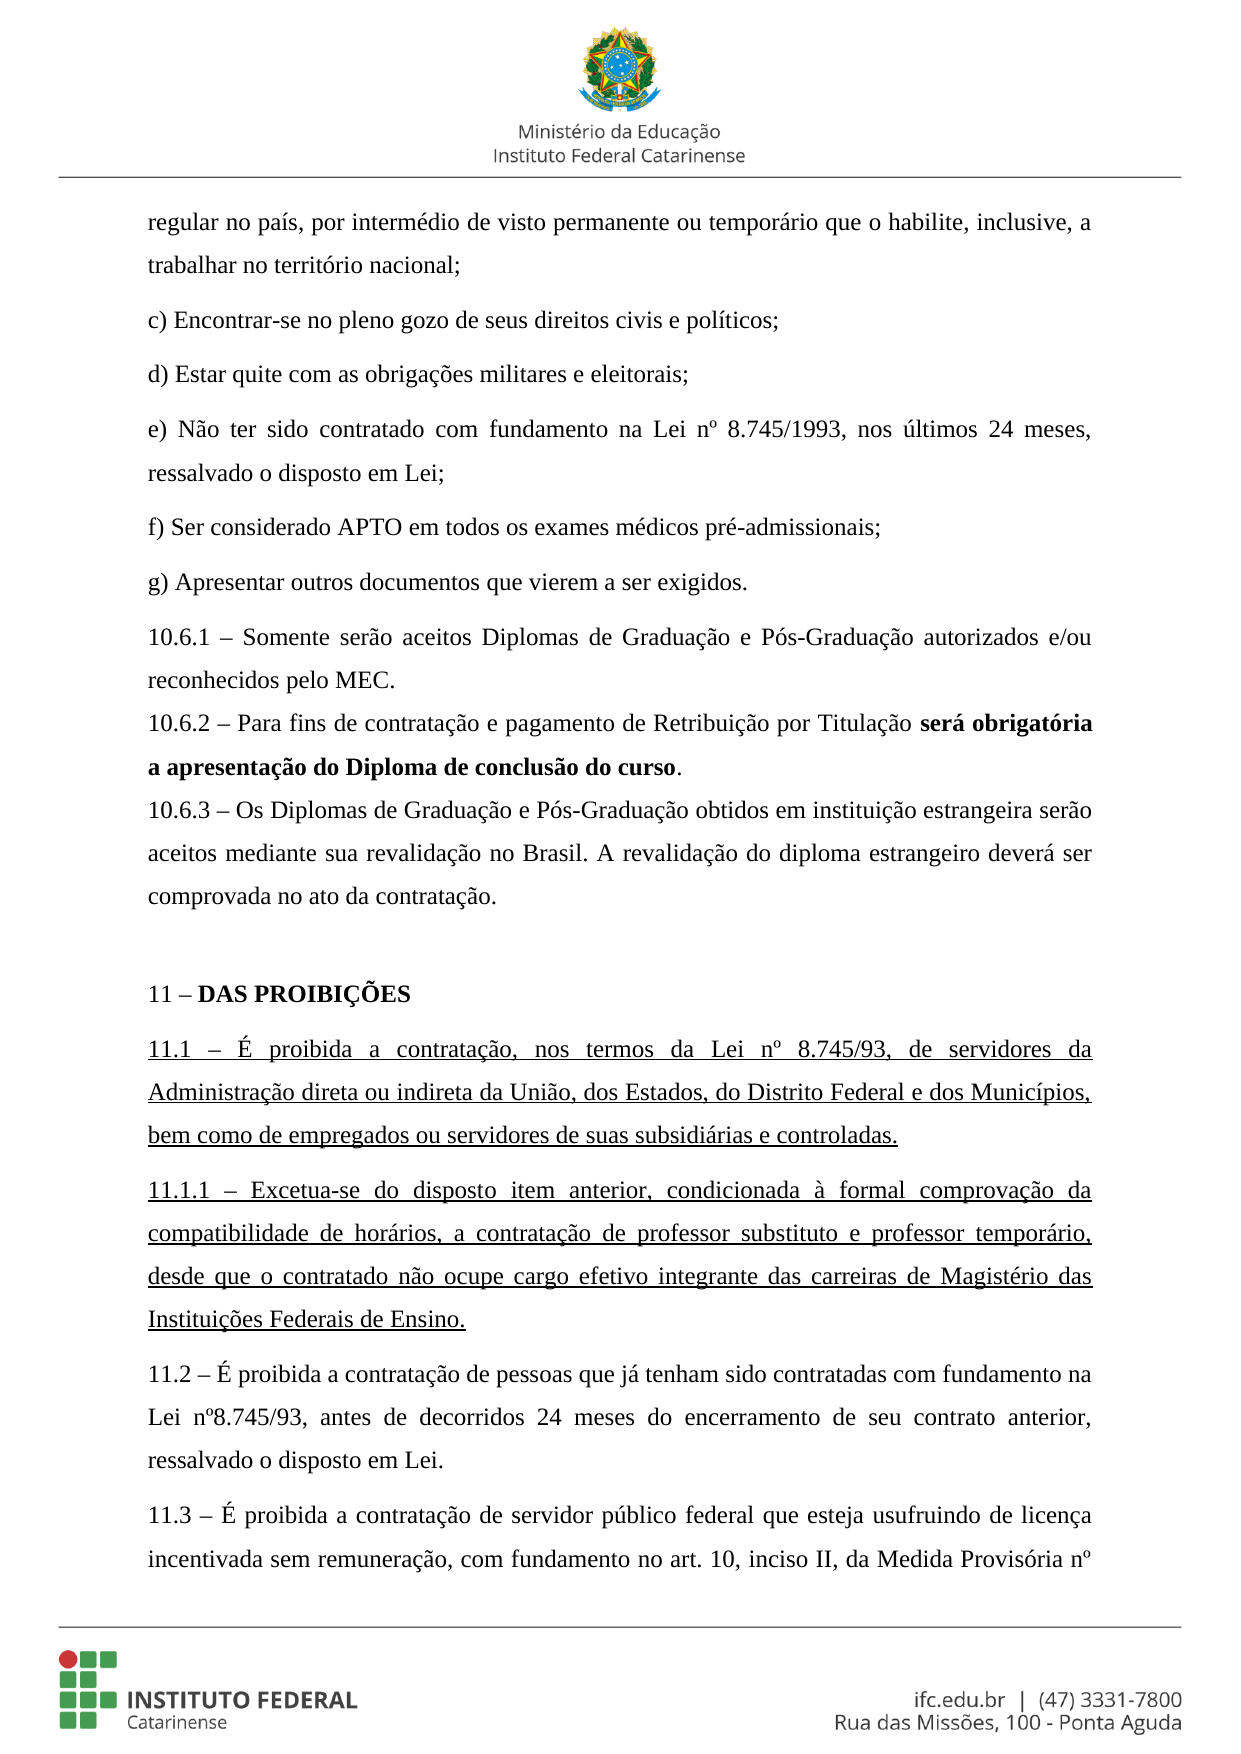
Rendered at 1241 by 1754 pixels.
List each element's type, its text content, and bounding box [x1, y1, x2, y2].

text g) Apresentar outros documentos que vierem a ser exigidos. [148, 567, 1093, 596]
text 11.3 – É proibida a contratação de servidor público federal que esteja usufruindo de licença incentivada sem remuneração, com fundamento no art. 10, inciso II, da Medida Provisória nº [148, 1501, 1093, 1572]
text e) Não ter sido contratado com fundamento na Lei nº 8.745/1993, nos últimos 24 meses, ressalvado o disposto em Lei; [148, 414, 1093, 486]
text Administração direta ou indireta da União, dos Estados, do Distrito Federal e dos Municípios, bem como de empregados ou servidores de suas subsidiárias e controladas. [148, 1060, 1093, 1149]
text 11.1.1 – Excetua-se do disposto item anterior, condicionada à formal comprovação da compatibilidade de horários, a contratação de professor substituto e professor temporário, desde que o contratado não ocupe cargo efetivo integrante das carreiras de Magistério das [148, 1175, 1093, 1286]
text Instituições Federais de Ensino. [148, 1288, 1093, 1333]
text 10.6.2 – Para fins de contratação e pagamento de Retribuição por Titulação será obrigatória a apresentação do Diploma de conclusão do curso. [148, 708, 1093, 780]
text 11.1 – É proibida a contratação, nos termos da Lei nº 8.745/93, de servidores da [148, 1034, 1093, 1059]
text d) Estar quite com as obrigações militares e eleitorais; [148, 359, 1093, 388]
text 11.2 – É proibida a contratação de pessoas que já tenham sido contratadas com fundamento na Lei nº8.745/93, antes de decorridos 24 meses do encerramento de seu contrato anterior, ressalvado o disposto em Lei. [148, 1359, 1093, 1474]
picture [0, 1626, 1240, 1754]
text 11 – DAS PROIBIÇÕES [148, 979, 1093, 1008]
picture [0, 20, 1240, 178]
text 10.6.3 – Os Diplomas de Graduação e Pós-Graduação obtidos em instituição estrangeira serão aceitos mediante sua revalidação no Brasil. A revalidação do diploma estrangeiro deverá ser comprovada no ato da contratação. [148, 795, 1093, 910]
text regular no país, por intermédio de visto permanente ou temporário que o habilite, inclusive, a trabalhar no território nacional; [148, 207, 1093, 278]
text f) Ser considerado APTO em todos os exames médicos pré-admissionais; [148, 512, 1093, 541]
text c) Encontrar-se no pleno gozo de seus direitos civis e políticos; [148, 305, 1093, 333]
text 10.6.1 – Somente serão aceitos Diplomas de Graduação e Pós-Graduação autorizados e/ou reconhecidos pelo MEC. [148, 622, 1093, 694]
